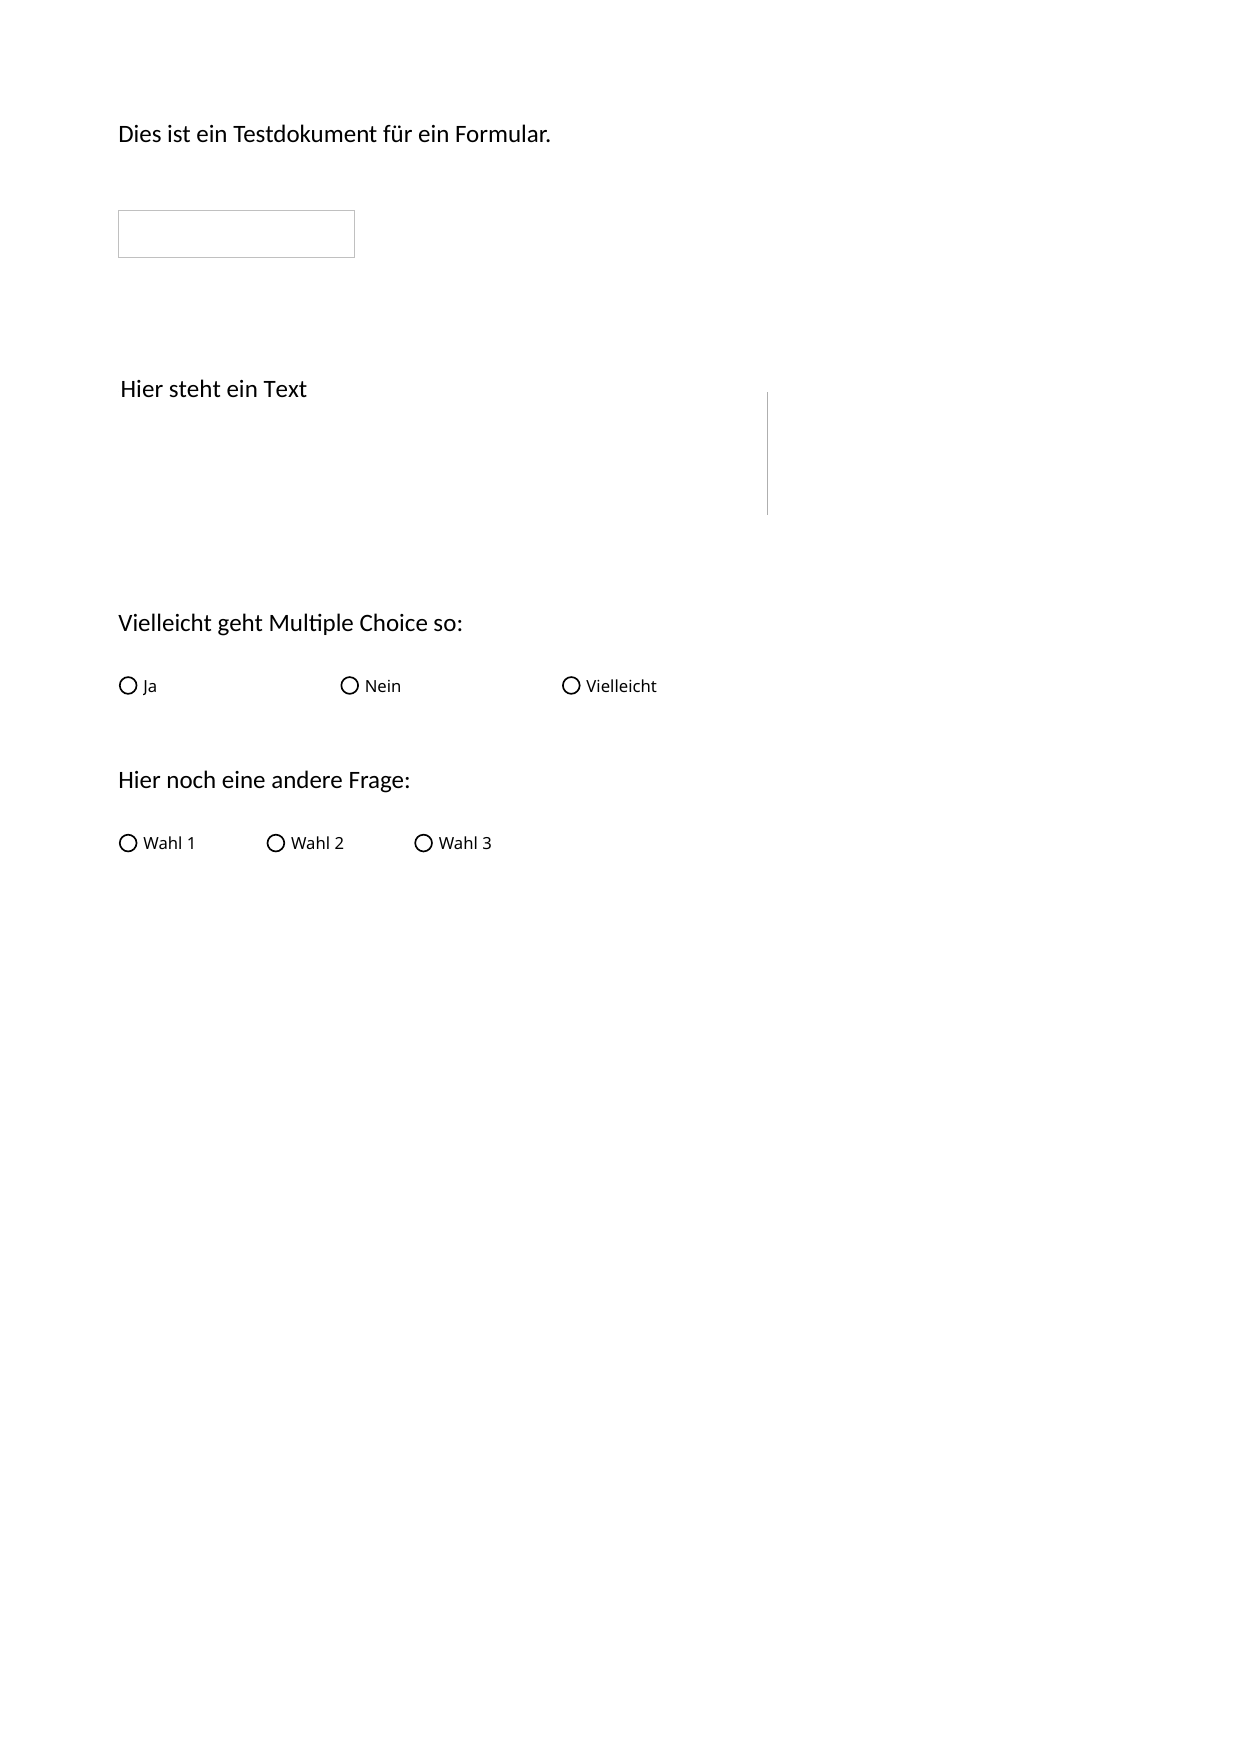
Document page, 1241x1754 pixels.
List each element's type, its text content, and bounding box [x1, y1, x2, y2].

text Hier noch eine andere Frage: [118, 764, 1122, 795]
text Vielleicht geht Multiple Choice so: [118, 607, 1122, 637]
text Dies ist ein Testdokument für ein Formular. [118, 118, 1122, 149]
